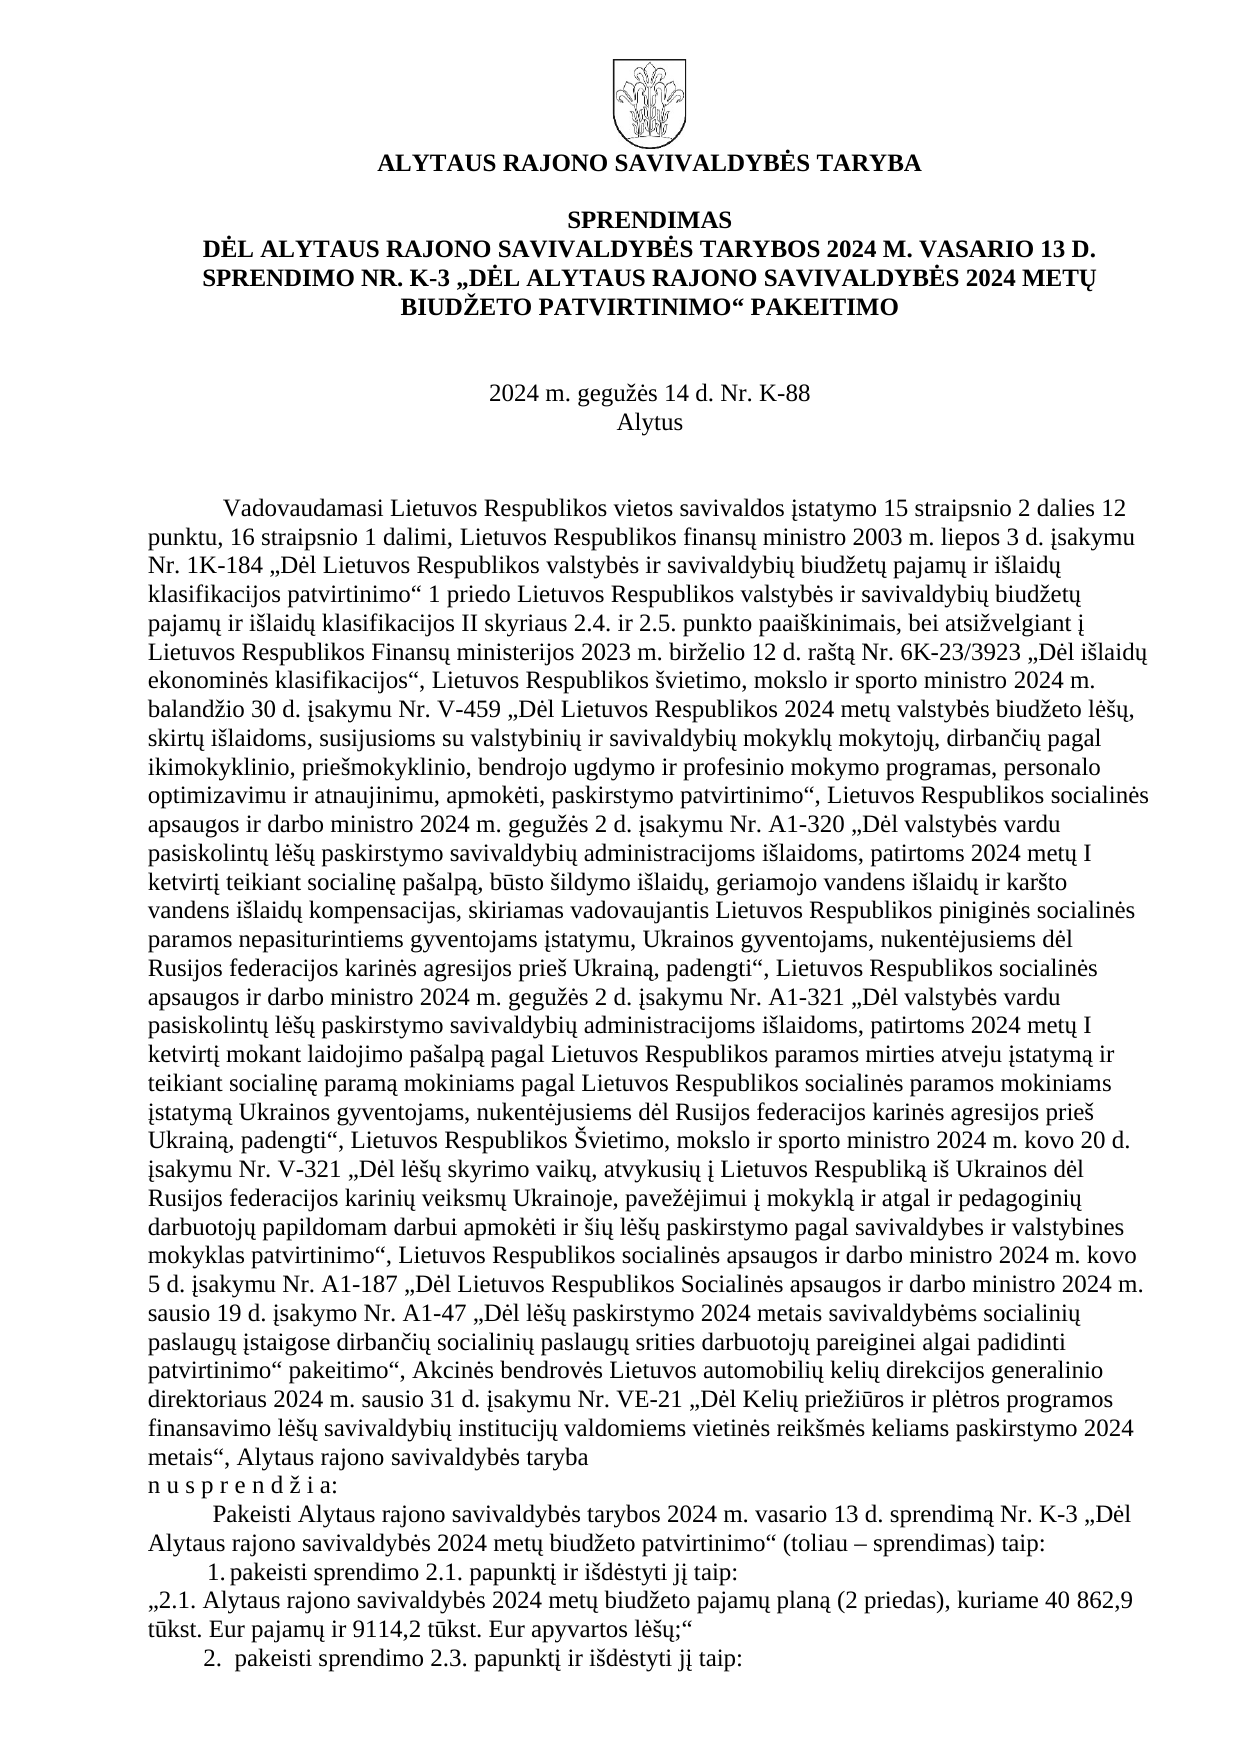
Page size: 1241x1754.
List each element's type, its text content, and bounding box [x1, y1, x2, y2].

text SPRENDIMAS [148, 206, 1152, 234]
text „2.1. Alytaus rajono savivaldybės 2024 metų biudžeto pajamų planą (2 priedas), kuriame 40 862,9 tūkst. Eur pajamų ir 9114,2 tūkst. Eur apyvartos lėšų;“ [148, 1586, 1152, 1643]
text Vadovaudamasi Lietuvos Respublikos vietos savivaldos įstatymo 15 straipsnio 2 dalies 12 punktu, 16 straipsnio 1 dalimi, Lietuvos Respublikos finansų ministro 2003 m. liepos 3 d. įsakymu Nr. 1K-184 „Dėl Lietuvos Respublikos valstybės ir savivaldybių biudžetų pajamų ir išlaidų klasifikacijos patvirtinimo“ 1 priedo Lietuvos Respublikos valstybės ir savivaldybių biudžetų pajamų ir išlaidų klasifikacijos II skyriaus 2.4. ir 2.5. punkto paaiškinimais, bei atsižvelgiant į Lietuvos Respublikos Finansų ministerijos 2023 m. birželio 12 d. raštą Nr. 6K-23/3923 „Dėl išlaidų ekonominės klasifikacijos“, Lietuvos Respublikos švietimo, mokslo ir sporto ministro 2024 m. balandžio 30 d. įsakymu Nr. V-459 „Dėl Lietuvos Respublikos 2024 metų valstybės biudžeto lėšų, skirtų išlaidoms, susijusioms su valstybinių ir savivaldybių mokyklų mokytojų, dirbančių pagal ikimokyklinio, priešmokyklinio, bendrojo ugdymo ir profesinio mokymo programas, personalo optimizavimu ir atnaujinimu, apmokėti, paskirstymo patvirtinimo“, Lietuvos Respublikos socialinės apsaugos ir darbo ministro 2024 m. gegužės 2 d. įsakymu Nr. A1-320 „Dėl valstybės vardu pasiskolintų lėšų paskirstymo savivaldybių administracijoms išlaidoms, patirtoms 2024 metų I ketvirtį teikiant socialinę pašalpą, būsto šildymo išlaidų, geriamojo vandens išlaidų ir karšto vandens išlaidų kompensacijas, skiriamas vadovaujantis Lietuvos Respublikos piniginės socialinės paramos nepasiturintiems gyventojams įstatymu, Ukrainos gyventojams, nukentėjusiems dėl Rusijos federacijos karinės agresijos prieš Ukrainą, padengti“, Lietuvos Respublikos socialinės apsaugos ir darbo ministro 2024 m. gegužės 2 d. įsakymu Nr. A1-321 „Dėl valstybės vardu pasiskolintų lėšų paskirstymo savivaldybių administracijoms išlaidoms, patirtoms 2024 metų I ketvirtį mokant laidojimo pašalpą pagal Lietuvos Respublikos paramos mirties atveju įstatymą ir teikiant socialinę paramą mokiniams pagal Lietuvos Respublikos socialinės paramos mokiniams įstatymą Ukrainos gyventojams, nukentėjusiems dėl Rusijos federacijos karinės agresijos prieš Ukrainą, padengti“, Lietuvos Respublikos Švietimo, mokslo ir sporto ministro 2024 m. kovo 20 d. įsakymu Nr. V-321 „Dėl lėšų skyrimo vaikų, atvykusių į Lietuvos Respubliką iš Ukrainos dėl Rusijos federacijos karinių veiksmų Ukrainoje, pavežėjimui į mokyklą ir atgal ir pedagoginių darbuotojų papildomam darbui apmokėti ir šių lėšų paskirstymo pagal savivaldybes ir valstybines mokyklas patvirtinimo“, Lietuvos Respublikos socialinės apsaugos ir darbo ministro 2024 m. kovo 5 d. įsakymu Nr. A1-187 „Dėl Lietuvos Respublikos Socialinės apsaugos ir darbo ministro 2024 m. sausio 19 d. įsakymo Nr. A1-47 „Dėl lėšų paskirstymo 2024 metais savivaldybėms socialinių paslaugų įstaigose dirbančių socialinių paslaugų srities darbuotojų pareiginei algai padidinti patvirtinimo“ pakeitimo“, Akcinės bendrovės Lietuvos automobilių kelių direkcijos generalinio direktoriaus 2024 m. sausio 31 d. įsakymu Nr. VE-21 „Dėl Kelių priežiūros ir plėtros programos finansavimo lėšų savivaldybių institucijų valdomiems vietinės reikšmės keliams paskirstymo 2024 metais“, Alytaus rajono savivaldybės taryba [148, 493, 1152, 1471]
text ALYTAUS RAJONO SAVIVALDYBĖS TARYBA [148, 148, 1152, 177]
text 2. pakeisti sprendimo 2.3. papunktį ir išdėstyti jį taip: [148, 1643, 1152, 1672]
text 2024 m. gegužės 14 d. Nr. K-88 [148, 378, 1152, 407]
subtitle Alytus [148, 407, 1152, 436]
text 1. pakeisti sprendimo 2.1. papunktį ir išdėstyti jį taip: [207, 1557, 1152, 1586]
text n u s p r e n d ž i a: [148, 1471, 1152, 1499]
text DĖL ALYTAUS RAJONO SAVIVALDYBĖS TARYBOS 2024 M. VASARIO 13 D. SPRENDIMO NR. K-3 „DĖL ALYTAUS RAJONO SAVIVALDYBĖS 2024 METŲ BIUDŽETO PATVIRTINIMO“ PAKEITIMO [148, 234, 1152, 321]
text Pakeisti Alytaus rajono savivaldybės tarybos 2024 m. vasario 13 d. sprendimą Nr. K-3 „Dėl Alytaus rajono savivaldybės 2024 metų biudžeto patvirtinimo“ (toliau – sprendimas) taip: [148, 1499, 1152, 1557]
